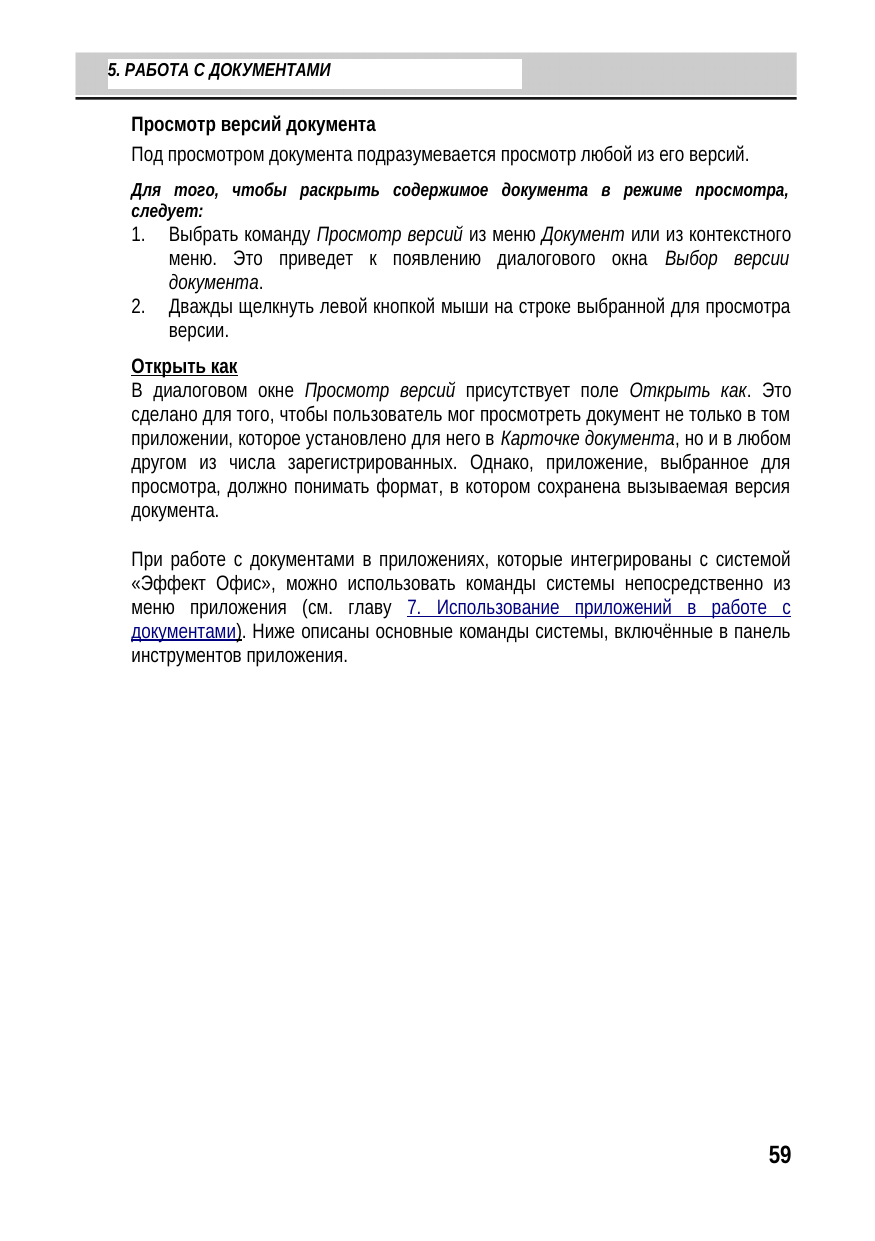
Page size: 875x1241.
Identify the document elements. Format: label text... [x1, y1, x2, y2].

text Для того, чтобы раскрыть содержимое документа в режиме просмотра, следует: [131, 178, 791, 222]
text При работе с документами в приложениях, которые интегрированы с системой «Эффект Офис», можно использовать команды системы непосредственно из меню приложения (см. главу 7. Использование приложений в работе с документами). Ниже описаны основные команды системы, включённые в панель инструментов приложения. [131, 547, 791, 666]
subtitle Просмотр версий документа [131, 112, 791, 136]
list Выбрать команду Просмотр версий из меню Документ или из контекстного меню. Это приведет к появлению диалогового окна Выбор версии документа. [131, 222, 791, 293]
text Под просмотром документа подразумевается просмотр любой из его версий. [131, 142, 791, 166]
text Открыть как [131, 354, 791, 378]
list Дважды щелкнуть левой кнопкой мыши на строке выбранной для просмотра версии. [131, 293, 791, 341]
text В диалоговом окне Просмотр версий присутствует поле Открыть как. Это сделано для того, чтобы пользователь мог просмотреть документ не только в том приложении, которое установлено для него в Карточке документа, но и в любом другом из числа зарегистрированных. Однако, приложение, выбранное для просмотра, должно понимать формат, в котором сохранена вызываемая версия документа. [131, 378, 791, 522]
